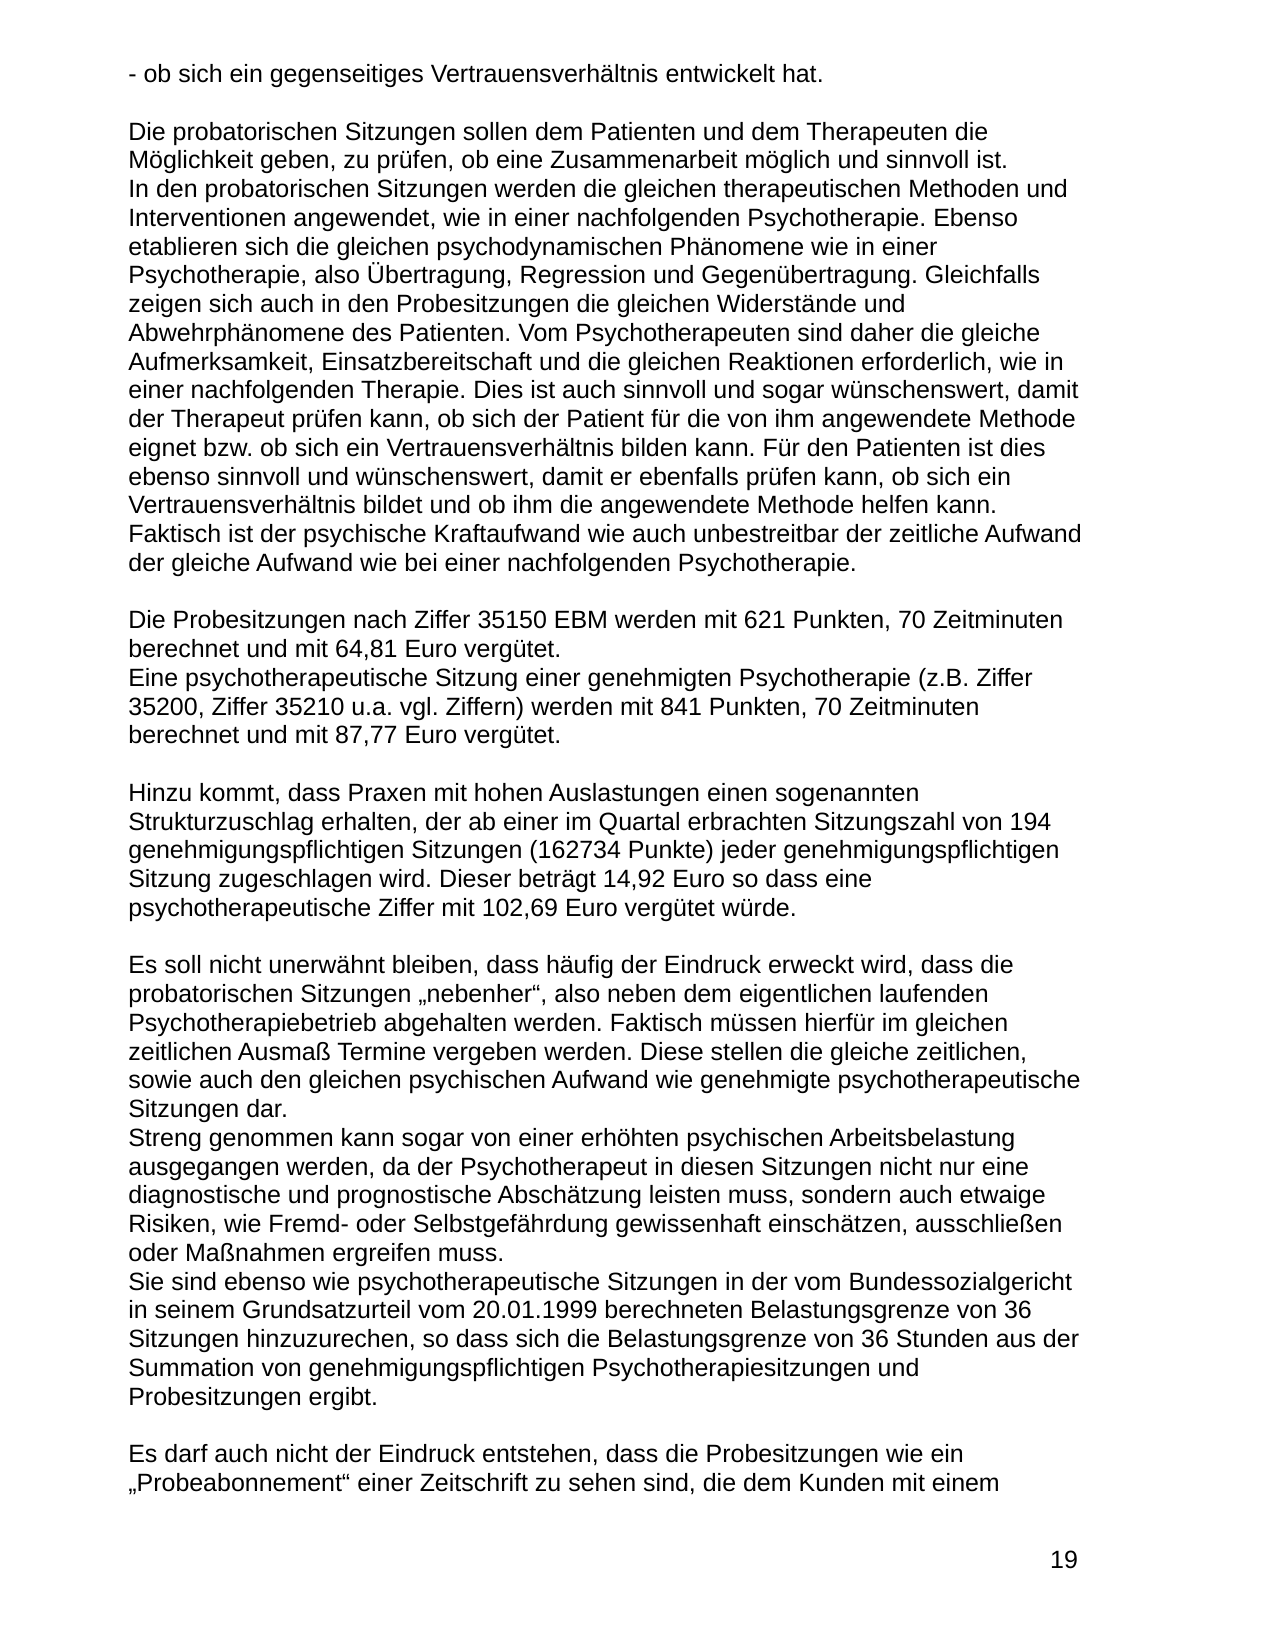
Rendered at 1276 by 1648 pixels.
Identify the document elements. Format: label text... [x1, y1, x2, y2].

text Streng genommen kann sogar von einer erhöhten psychischen Arbeitsbelastung ausgegangen werden, da der Psychotherapeut in diesen Sitzungen nicht nur eine diagnostische und prognostische Abschätzung leisten muss, sondern auch etwaige Risiken, wie Fremd- oder Selbstgefährdung gewissenhaft einschätzen, ausschließen oder Maßnahmen ergreifen muss. [128, 1123, 1088, 1267]
text Es darf auch nicht der Eindruck entstehen, dass die Probesitzungen wie ein „Probeabonnement“ einer Zeitschrift zu sehen sind, die dem Kunden mit einem [128, 1439, 1088, 1497]
text - ob sich ein gegenseitiges Vertrauensverhältnis entwickelt hat. [128, 59, 1088, 88]
text Sie sind ebenso wie psychotherapeutische Sitzungen in der vom Bundessozialgericht in seinem Grundsatzurteil vom 20.01.1999 berechneten Belastungsgrenze von 36 Sitzungen hinzuzurechen, so dass sich die Belastungsgrenze von 36 Stunden aus der Summation von genehmigungspflichtigen Psychotherapiesitzungen und Probesitzungen ergibt. [128, 1267, 1088, 1410]
text Die probatorischen Sitzungen sollen dem Patienten und dem Therapeuten die Möglichkeit geben, zu prüfen, ob eine Zusammenarbeit möglich und sinnvoll ist. [128, 117, 1088, 174]
text Eine psychotherapeutische Sitzung einer genehmigten Psychotherapie (z.B. Ziffer 35200, Ziffer 35210 u.a. vgl. Ziffern) werden mit 841 Punkten, 70 Zeitminuten berechnet und mit 87,77 Euro vergütet. [128, 663, 1088, 749]
text In den probatorischen Sitzungen werden die gleichen therapeutischen Methoden und Interventionen angewendet, wie in einer nachfolgenden Psychotherapie. Ebenso etablieren sich die gleichen psychodynamischen Phänomene wie in einer Psychotherapie, also Übertragung, Regression und Gegenübertragung. Gleichfalls zeigen sich auch in den Probesitzungen die gleichen Widerstände und Abwehrphänomene des Patienten. Vom Psychotherapeuten sind daher die gleiche Aufmerksamkeit, Einsatzbereitschaft und die gleichen Reaktionen erforderlich, wie in einer nachfolgenden Therapie. Dies ist auch sinnvoll und sogar wünschenswert, damit der Therapeut prüfen kann, ob sich der Patient für die von ihm angewendete Methode eignet bzw. ob sich ein Vertrauensverhältnis bilden kann. Für den Patienten ist dies ebenso sinnvoll und wünschenswert, damit er ebenfalls prüfen kann, ob sich ein Vertrauensverhältnis bildet und ob ihm die angewendete Methode helfen kann. Faktisch ist der psychische Kraftaufwand wie auch unbestreitbar der zeitliche Aufwand der gleiche Aufwand wie bei einer nachfolgenden Psychotherapie. [128, 174, 1088, 577]
text Hinzu kommt, dass Praxen mit hohen Auslastungen einen sogenannten Strukturzuschlag erhalten, der ab einer im Quartal erbrachten Sitzungszahl von 194 genehmigungspflichtigen Sitzungen (162734 Punkte) jeder genehmigungspflichtigen Sitzung zugeschlagen wird. Dieser beträgt 14,92 Euro so dass eine psychotherapeutische Ziffer mit 102,69 Euro vergütet würde. [128, 778, 1088, 922]
text Die Probesitzungen nach Ziffer 35150 EBM werden mit 621 Punkten, 70 Zeitminuten berechnet und mit 64,81 Euro vergütet. [128, 605, 1088, 663]
text Es soll nicht unerwähnt bleiben, dass häufig der Eindruck erweckt wird, dass die probatorischen Sitzungen „nebenher“, also neben dem eigentlichen laufenden Psychotherapiebetrieb abgehalten werden. Faktisch müssen hierfür im gleichen zeitlichen Ausmaß Termine vergeben werden. Diese stellen die gleiche zeitlichen, sowie auch den gleichen psychischen Aufwand wie genehmigte psychotherapeutische Sitzungen dar. [128, 950, 1088, 1123]
